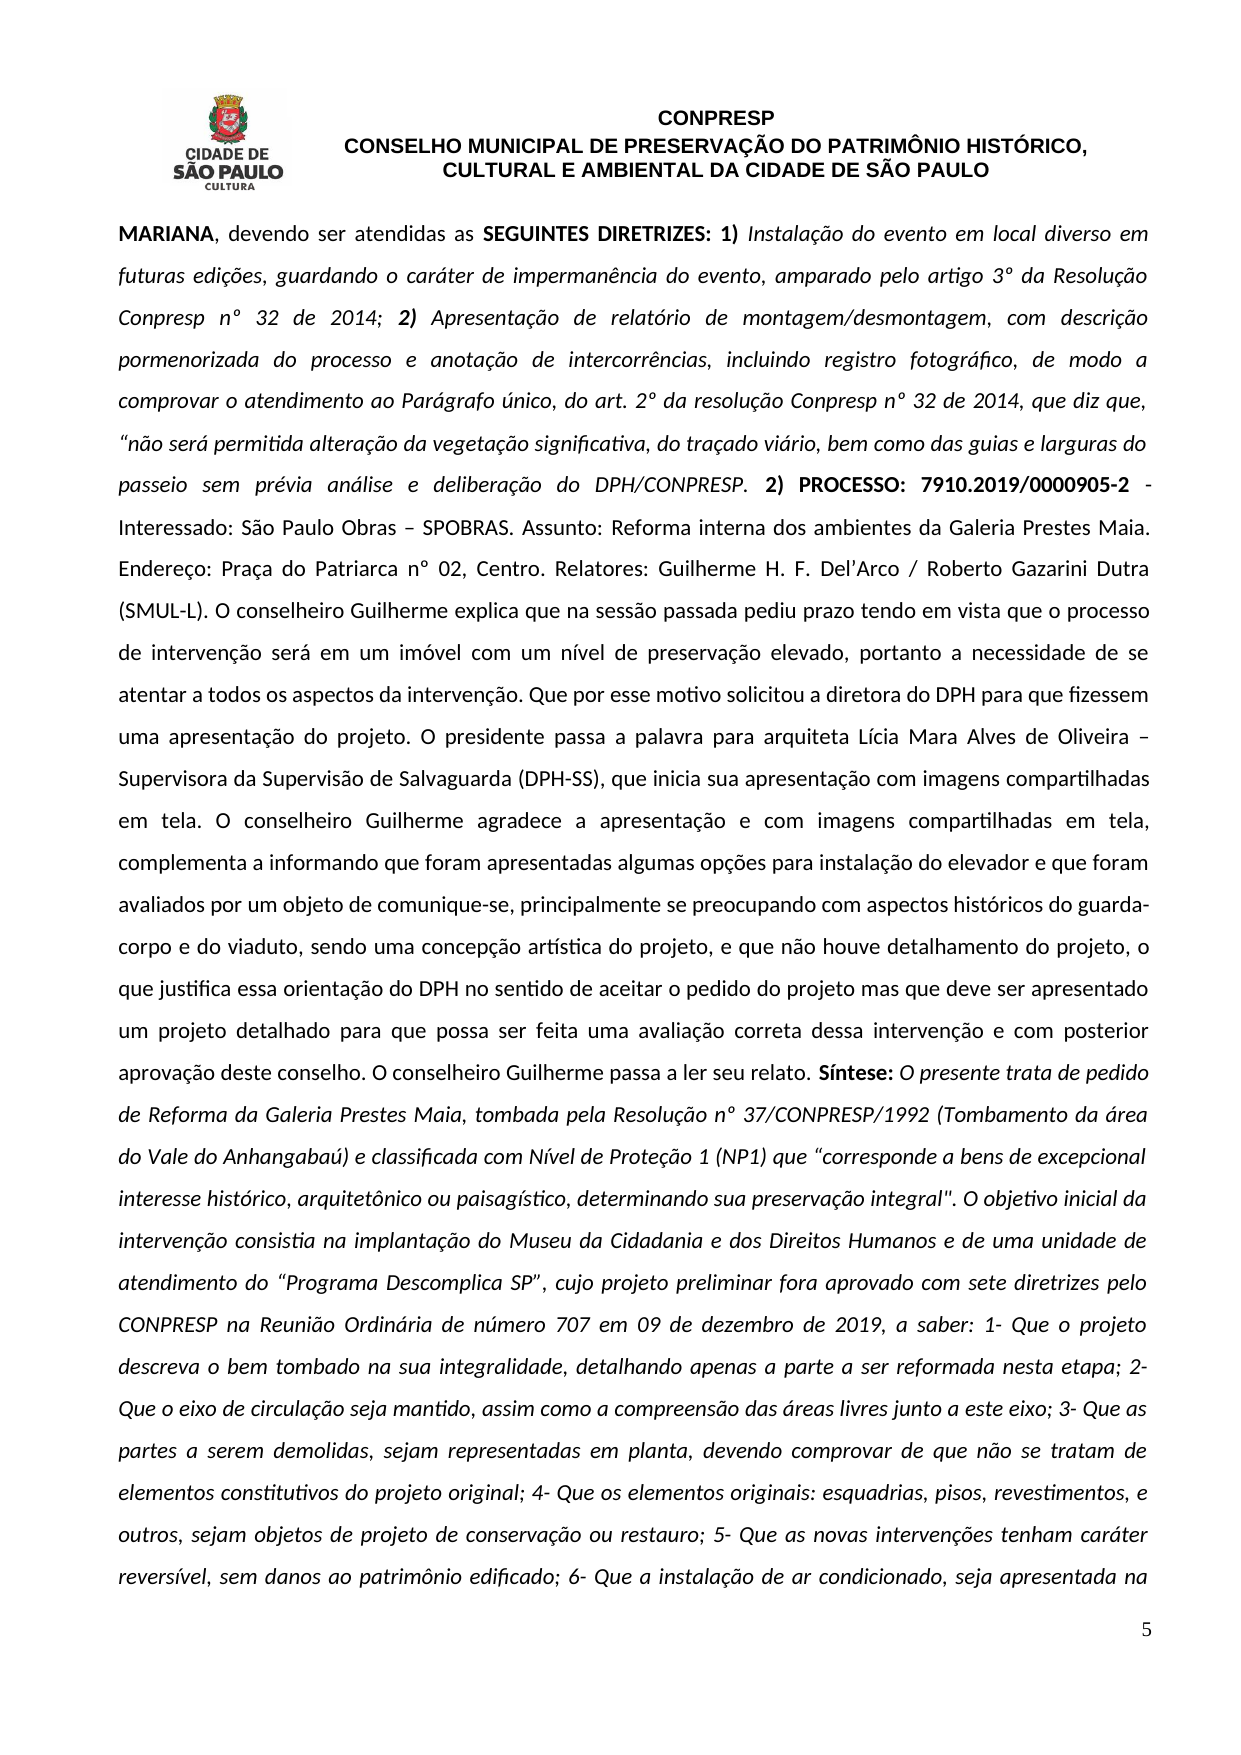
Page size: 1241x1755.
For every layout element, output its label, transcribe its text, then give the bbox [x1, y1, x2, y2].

text MARIANA, devendo ser atendidas as SEGUINTES DIRETRIZES: 1) Instalação do evento em local diverso em futuras edições, guardando o caráter de impermanência do evento, amparado pelo artigo 3º da Resolução Conpresp nº 32 de 2014; 2) Apresentação de relatório de montagem/desmontagem, com descrição pormenorizada do processo e anotação de intercorrências, incluindo registro fotográfico, de modo a comprovar o atendimento ao Parágrafo único, do art. 2º da resolução Conpresp nº 32 de 2014, que diz que, “não será permitida alteração da vegetação significativa, do traçado viário, bem como das guias e larguras do passeio sem prévia análise e deliberação do DPH/CONPRESP. 2) PROCESSO: 7910.2019/0000905-2 - Interessado: São Paulo Obras – SPOBRAS. Assunto: Reforma interna dos ambientes da Galeria Prestes Maia. Endereço: Praça do Patriarca nº 02, Centro. Relatores: Guilherme H. F. Del’Arco / Roberto Gazarini Dutra (SMUL-L). O conselheiro Guilherme explica que na sessão passada pediu prazo tendo em vista que o processo de intervenção será em um imóvel com um nível de preservação elevado, portanto a necessidade de se atentar a todos os aspectos da intervenção. Que por esse motivo solicitou a diretora do DPH para que fizessem uma apresentação do projeto. O presidente passa a palavra para arquiteta Lícia Mara Alves de Oliveira – Supervisora da Supervisão de Salvaguarda (DPH-SS), que inicia sua apresentação com imagens compartilhadas em tela. O conselheiro Guilherme agradece a apresentação e com imagens compartilhadas em tela, complementa a informando que foram apresentadas algumas opções para instalação do elevador e que foram avaliados por um objeto de comunique-se, principalmente se preocupando com aspectos históricos do guarda-corpo e do viaduto, sendo uma concepção artística do projeto, e que não houve detalhamento do projeto, o que justifica essa orientação do DPH no sentido de aceitar o pedido do projeto mas que deve ser apresentado um projeto detalhado para que possa ser feita uma avaliação correta dessa intervenção e com posterior aprovação deste conselho. O conselheiro Guilherme passa a ler seu relato. Síntese: O presente trata de pedido de Reforma da Galeria Prestes Maia, tombada pela Resolução nº 37/CONPRESP/1992 (Tombamento da área do Vale do Anhangabaú) e classificada com Nível de Proteção 1 (NP1) que “corresponde a bens de excepcional interesse histórico, arquitetônico ou paisagístico, determinando sua preservação integral". O objetivo inicial da intervenção consistia na implantação do Museu da Cidadania e dos Direitos Humanos e de uma unidade de atendimento do “Programa Descomplica SP”, cujo projeto preliminar fora aprovado com sete diretrizes pelo CONPRESP na Reunião Ordinária de número 707 em 09 de dezembro de 2019, a saber: 1- Que o projeto descreva o bem tombado na sua integralidade, detalhando apenas a parte a ser reformada nesta etapa; 2- Que o eixo de circulação seja mantido, assim como a compreensão das áreas livres junto a este eixo; 3- Que as partes a serem demolidas, sejam representadas em planta, devendo comprovar de que não se tratam de elementos constitutivos do projeto original; 4- Que os elementos originais: esquadrias, pisos, revestimentos, e outros, sejam objetos de projeto de conservação ou restauro; 5- Que as novas intervenções tenham caráter reversível, sem danos ao patrimônio edificado; 6- Que a instalação de ar condicionado, seja apresentada na [118, 219, 1152, 1590]
